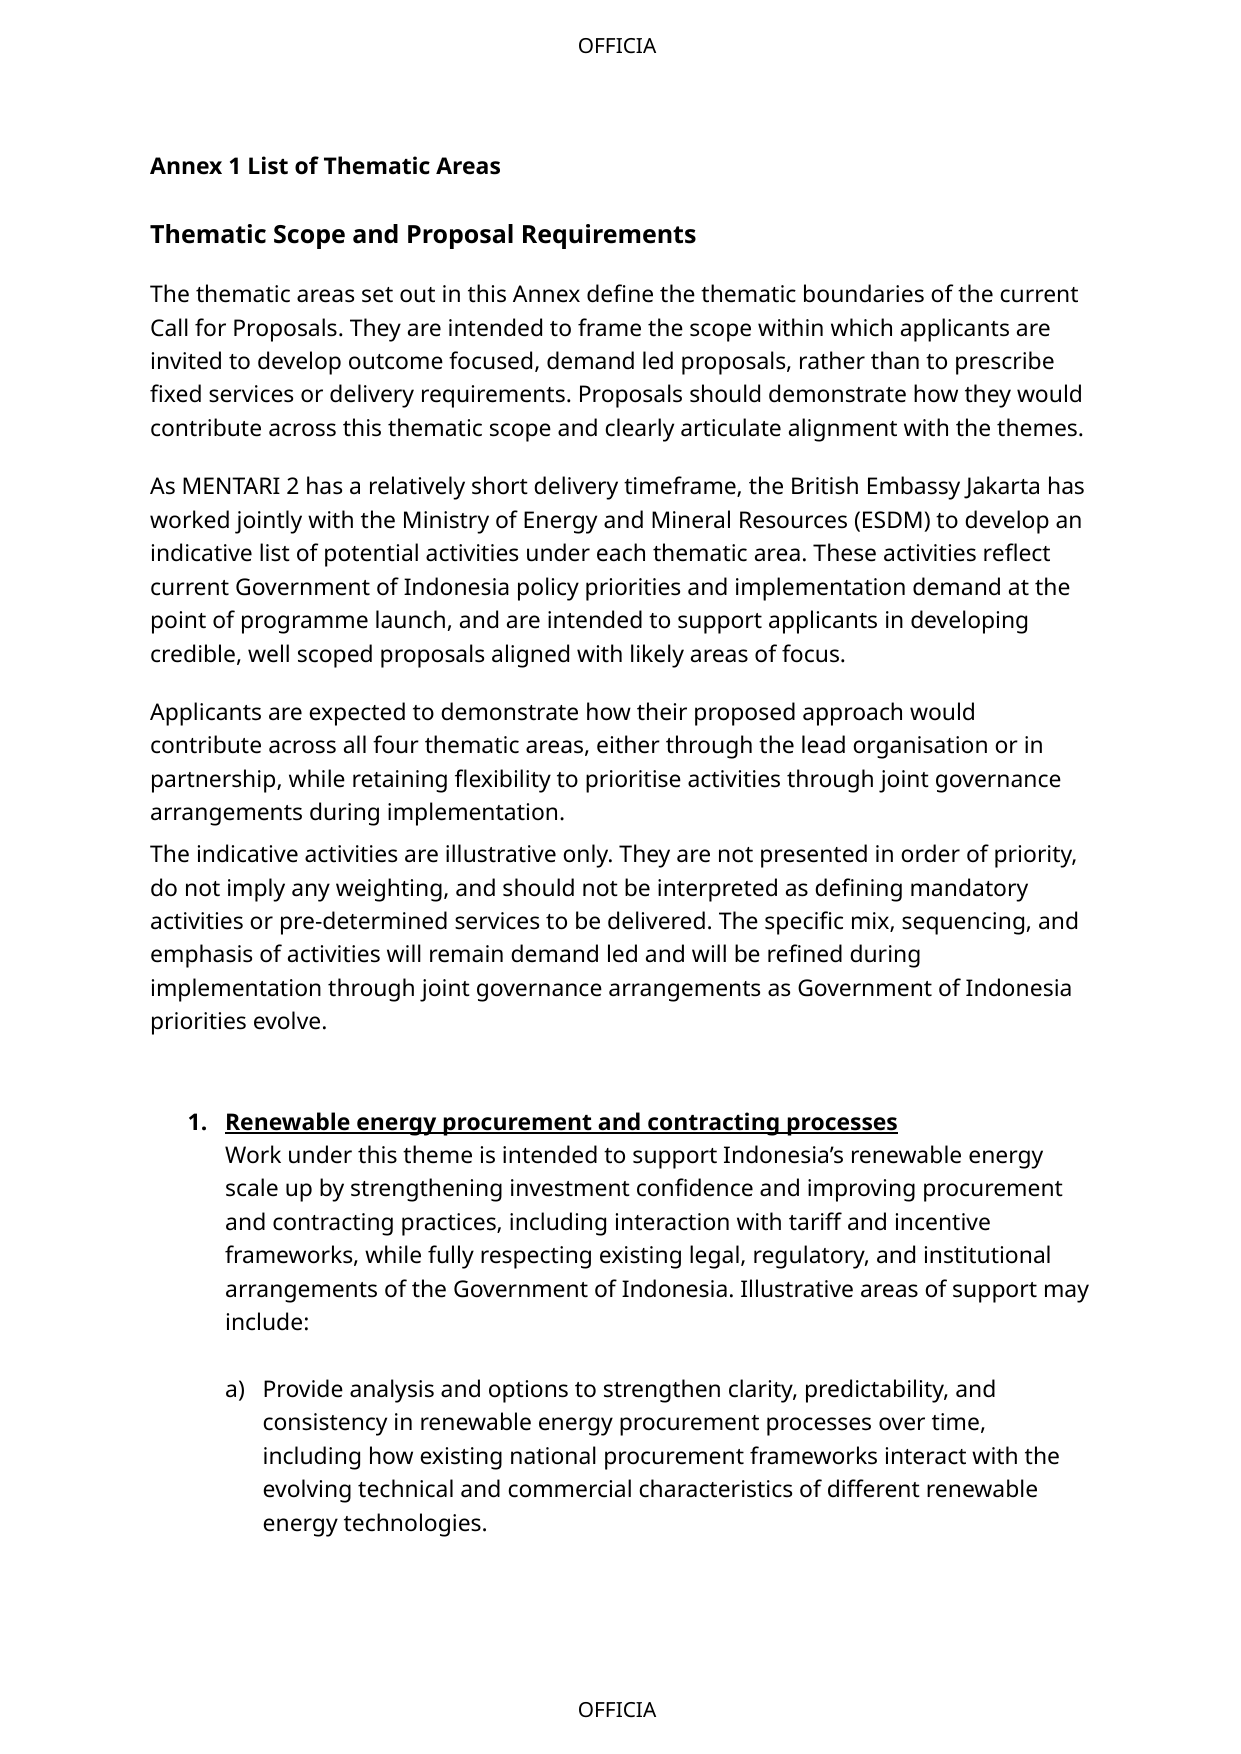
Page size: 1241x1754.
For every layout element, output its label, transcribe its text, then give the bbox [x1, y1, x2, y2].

list Renewable energy procurement and contracting processes [187, 1105, 1090, 1137]
text Annex 1 List of Thematic Areas [150, 150, 1090, 181]
subtitle As MENTARI 2 has a relatively short delivery timeframe, the British Embassy Jakarta has worked jointly with the Ministry of Energy and Mineral Resources (ESDM) to develop an indicative list of potential activities under each thematic area. These activities reflect current Government of Indonesia policy priorities and implementation demand at the point of programme launch, and are intended to support applicants in developing credible, well scoped proposals aligned with likely areas of focus. [150, 470, 1090, 669]
subtitle The thematic areas set out in this Annex define the thematic boundaries of the current Call for Proposals. They are intended to frame the scope within which applicants are invited to develop outcome focused, demand led proposals, rather than to prescribe fixed services or delivery requirements. Proposals should demonstrate how they would contribute across this thematic scope and clearly articulate alignment with the themes. [150, 278, 1090, 443]
list Provide analysis and options to strengthen clarity, predictability, and consistency in renewable energy procurement processes over time, including how existing national procurement frameworks interact with the evolving technical and commercial characteristics of different renewable energy technologies. [225, 1373, 1090, 1538]
text The indicative activities are illustrative only. They are not presented in order of priority, do not imply any weighting, and should not be interpreted as defining mandatory activities or pre-determined services to be delivered. The specific mix, sequencing, and emphasis of activities will remain demand led and will be refined during implementation through joint governance arrangements as Government of Indonesia priorities evolve. [150, 838, 1090, 1036]
subtitle Applicants are expected to demonstrate how their proposed approach would contribute across all four thematic areas, either through the lead organisation or in partnership, while retaining flexibility to prioritise activities through joint governance arrangements during implementation. [150, 696, 1090, 827]
subtitle Thematic Scope and Proposal Requirements [150, 217, 1090, 251]
list Work under this theme is intended to support Indonesia’s renewable energy scale up by strengthening investment confidence and improving procurement and contracting practices, including interaction with tariff and incentive frameworks, while fully respecting existing legal, regulatory, and institutional arrangements of the Government of Indonesia. Illustrative areas of support may include: [225, 1139, 1090, 1337]
